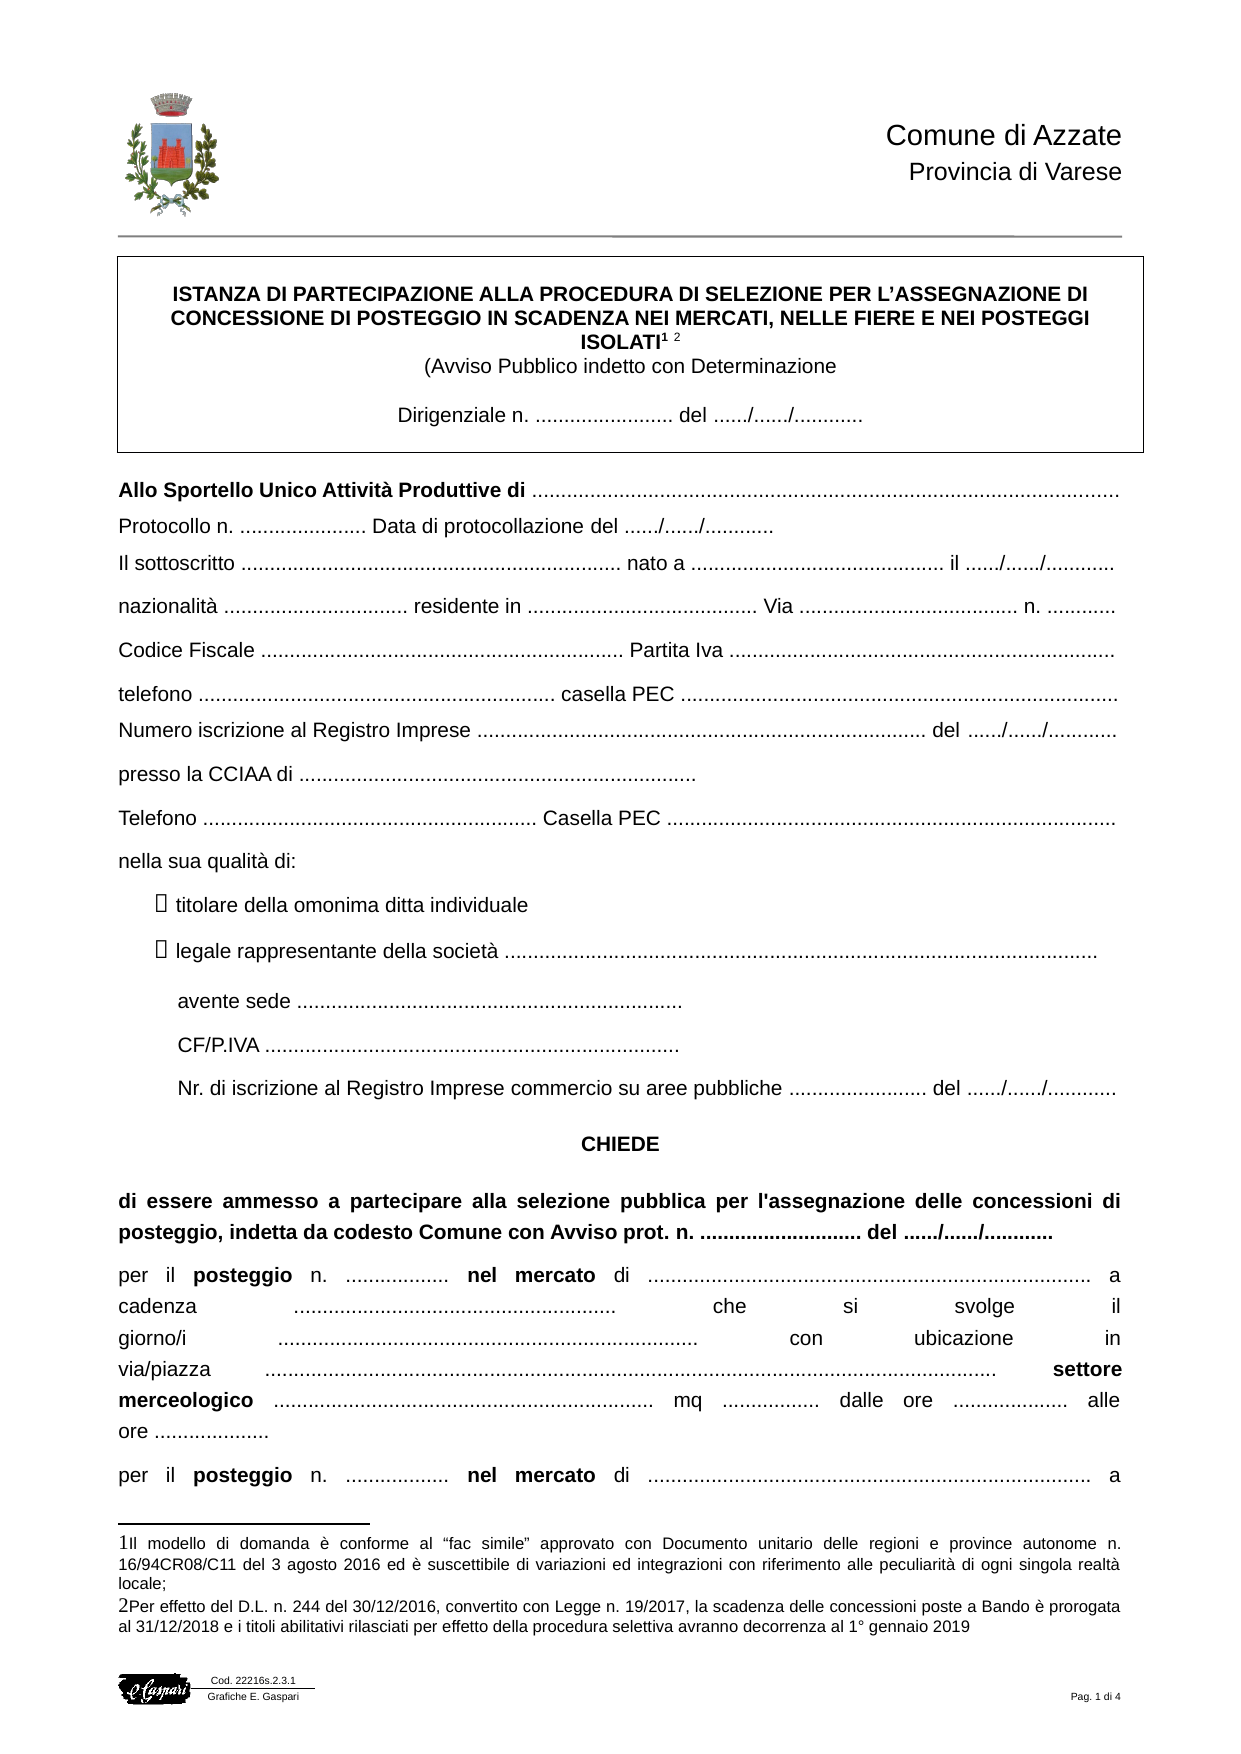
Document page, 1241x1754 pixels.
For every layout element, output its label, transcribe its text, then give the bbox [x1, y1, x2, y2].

text  legale rappresentante della società ....................................................................................................... [153, 932, 1122, 966]
table_header ISTANZA DI PARTECIPAZIONE ALLA PROCEDURA DI SELEZIONE PER L’ASSEGNAZIONE DI CONCESSIONE DI POSTEGGIO IN SCADENZA NEI MERCATI, NELLE FIERE E NEI POSTEGGI ISOLATI (Avviso Pubblico indetto con Determinazione Dirigenziale n. ........................ del ....../....../............ [118, 257, 1143, 452]
text avente sede ................................................................... [177, 989, 1122, 1013]
text Il sottoscritto .................................................................. nato a ............................................ il ....../....../............ [118, 551, 1122, 575]
text per il posteggio n. .................. nel mercato di ............................................................................. a [118, 1463, 1122, 1487]
text Nr. di iscrizione al Registro Imprese commercio su aree pubbliche ........................ del ....../....../............ [177, 1076, 1122, 1100]
text presso la CCIAA di ..................................................................... [118, 762, 1122, 786]
text Comune di Azzate [224, 118, 1122, 152]
text  titolare della omonima ditta individuale [153, 886, 1122, 919]
text Codice Fiscale ............................................................... Partita Iva ................................................................... [118, 638, 1122, 662]
text nazionalità ................................ residente in ........................................ Via ...................................... n. ............ [118, 594, 1122, 618]
text Allo Sportello Unico Attività Produttive di [118, 478, 1122, 502]
text Numero iscrizione al Registro Imprese .............................................................................. del ....../....../............ [118, 718, 1122, 742]
picture [122, 87, 224, 219]
text CF/P.IVA ........................................................................ [177, 1032, 1122, 1056]
picture [117, 1672, 191, 1705]
text Protocollo n. ...................... Data di protocollazione del ....../....../............ [118, 514, 1122, 538]
text per il posteggio n. .................. nel mercato di ............................................................................. a cadenza ........................................................ che si svolge il giorno/i ......................................................................... con ubicazione in via/piazza ............................................................................................................................... settore merceologico .................................................................. mq ................. dalle ore .................... alle ore .................... [118, 1263, 1122, 1443]
text Provincia di Varese [224, 157, 1122, 185]
text CHIEDE [118, 1132, 1122, 1156]
text telefono .............................................................. casella PEC ............................................................................ [118, 682, 1122, 706]
text nella sua qualità di: [118, 849, 1122, 873]
text di essere ammesso a partecipare alla selezione pubblica per l'assegnazione delle concessioni di posteggio, indetta da codesto Comune con Avviso prot. n. ............................ del ....../....../............ [118, 1188, 1122, 1243]
text Telefono .......................................................... Casella PEC .............................................................................. [118, 805, 1122, 829]
